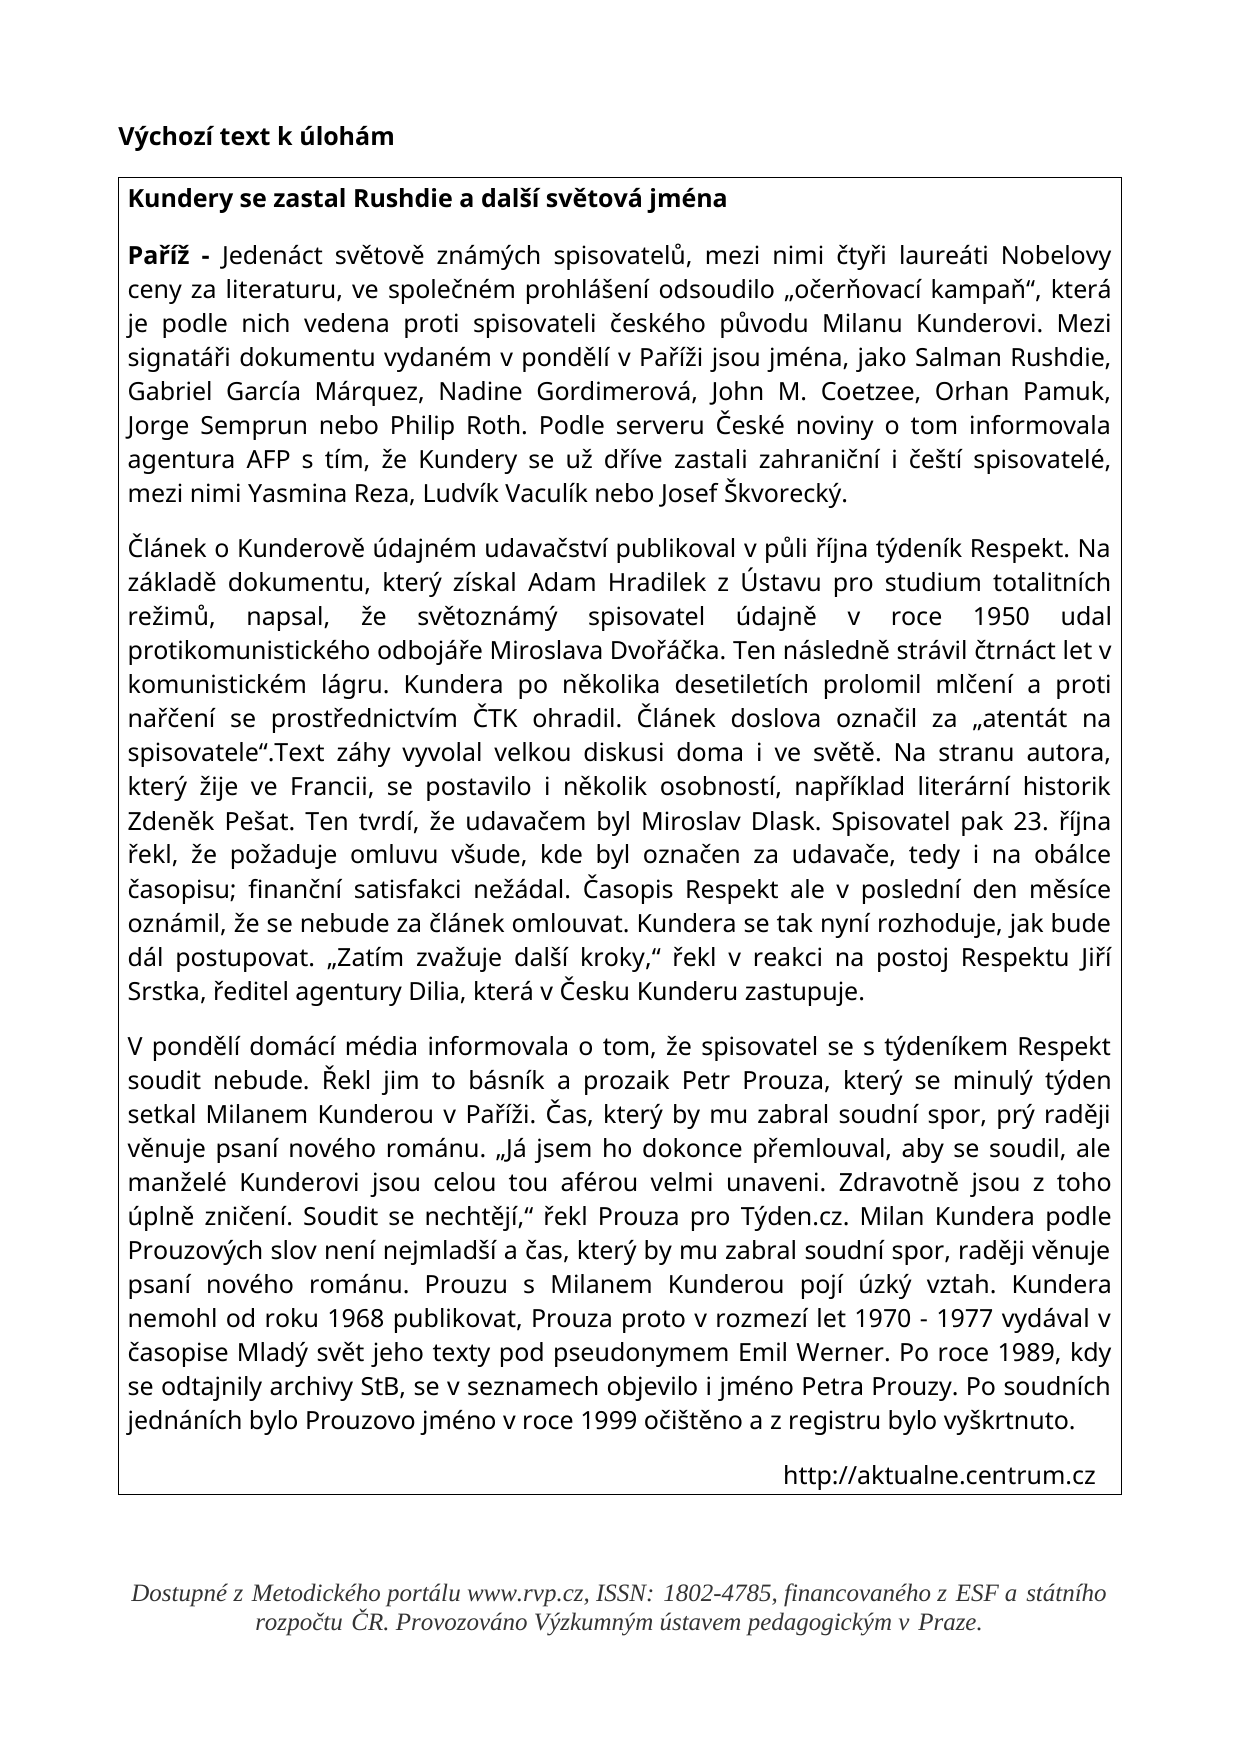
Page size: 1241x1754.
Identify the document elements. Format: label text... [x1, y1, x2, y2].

text V pondělí domácí média informovala o tom, že spisovatel se s týdeníkem Respekt soudit nebude. Řekl jim to básník a prozaik Petr Prouza, který se minulý týden setkal Milanem Kunderou v Paříži. Čas, který by mu zabral soudní spor, prý raději věnuje psaní nového románu. „Já jsem ho dokonce přemlouval, aby se soudil, ale manželé Kunderovi jsou celou tou aférou velmi unaveni. Zdravotně jsou z toho úplně zničení. Soudit se nechtějí,“ řekl Prouza pro Týden.cz. Milan Kundera podle Prouzových slov není nejmladší a čas, který by mu zabral soudní spor, raději věnuje psaní nového románu. Prouzu s Milanem Kunderou pojí úzký vztah. Kundera nemohl od roku 1968 publikovat, Prouza proto v rozmezí let 1970 - 1977 vydával v časopise Mladý svět jeho texty pod pseudonymem Emil Werner. Po roce 1989, kdy se odtajnily archivy StB, se v seznamech objevilo i jméno Petra Prouzy. Po soudních jednáních bylo Prouzovo jméno v roce 1999 očištěno a z registru bylo vyškrtnuto. [119, 1025, 1121, 1437]
text Výchozí text k úlohám [118, 118, 1122, 152]
text http://aktualne.centrum.cz [119, 1455, 1121, 1494]
text Paříž - Jedenáct světově známých spisovatelů, mezi nimi čtyři laureáti Nobelovy ceny za literaturu, ve společném prohlášení odsoudilo „očerňovací kampaň“, která je podle nich vedena proti spisovateli českého původu Milanu Kunderovi. Mezi signatáři dokumentu vydaném v pondělí v Paříži jsou jména, jako Salman Rushdie, Gabriel García Márquez, Nadine Gordimerová, John M. Coetzee, Orhan Pamuk, Jorge Semprun nebo Philip Roth. Podle serveru České noviny o tom informovala agentura AFP s tím, že Kundery se už dříve zastali zahraniční i čeští spisovatelé, mezi nimi Yasmina Reza, Ludvík Vaculík nebo Josef Škvorecký. [119, 234, 1121, 510]
subtitle Kundery se zastal Rushdie a další světová jména [119, 178, 1121, 214]
text Článek o Kunderově údajném udavačství publikoval v půli října týdeník Respekt. Na základě dokumentu, který získal Adam Hradilek z Ústavu pro studium totalitních režimů, napsal, že světoznámý spisovatel údajně v roce 1950 udal protikomunistického odbojáře Miroslava Dvořáčka. Ten následně strávil čtrnáct let v komunistickém lágru. Kundera po několika desetiletích prolomil mlčení a proti nařčení se prostřednictvím ČTK ohradil. Článek doslova označil za „atentát na spisovatele“.Text záhy vyvolal velkou diskusi doma i ve světě. Na stranu autora, který žije ve Francii, se postavilo i několik osobností, například literární historik Zdeněk Pešat. Ten tvrdí, že udavačem byl Miroslav Dlask. Spisovatel pak 23. října řekl, že požaduje omluvu všude, kde byl označen za udavače, tedy i na obálce časopisu; finanční satisfakci nežádal. Časopis Respekt ale v poslední den měsíce oznámil, že se nebude za článek omlouvat. Kundera se tak nyní rozhoduje, jak bude dál postupovat. „Zatím zvažuje další kroky,“ řekl v reakci na postoj Respektu Jiří Srstka, ředitel agentury Dilia, která v Česku Kunderu zastupuje. [119, 527, 1121, 1007]
